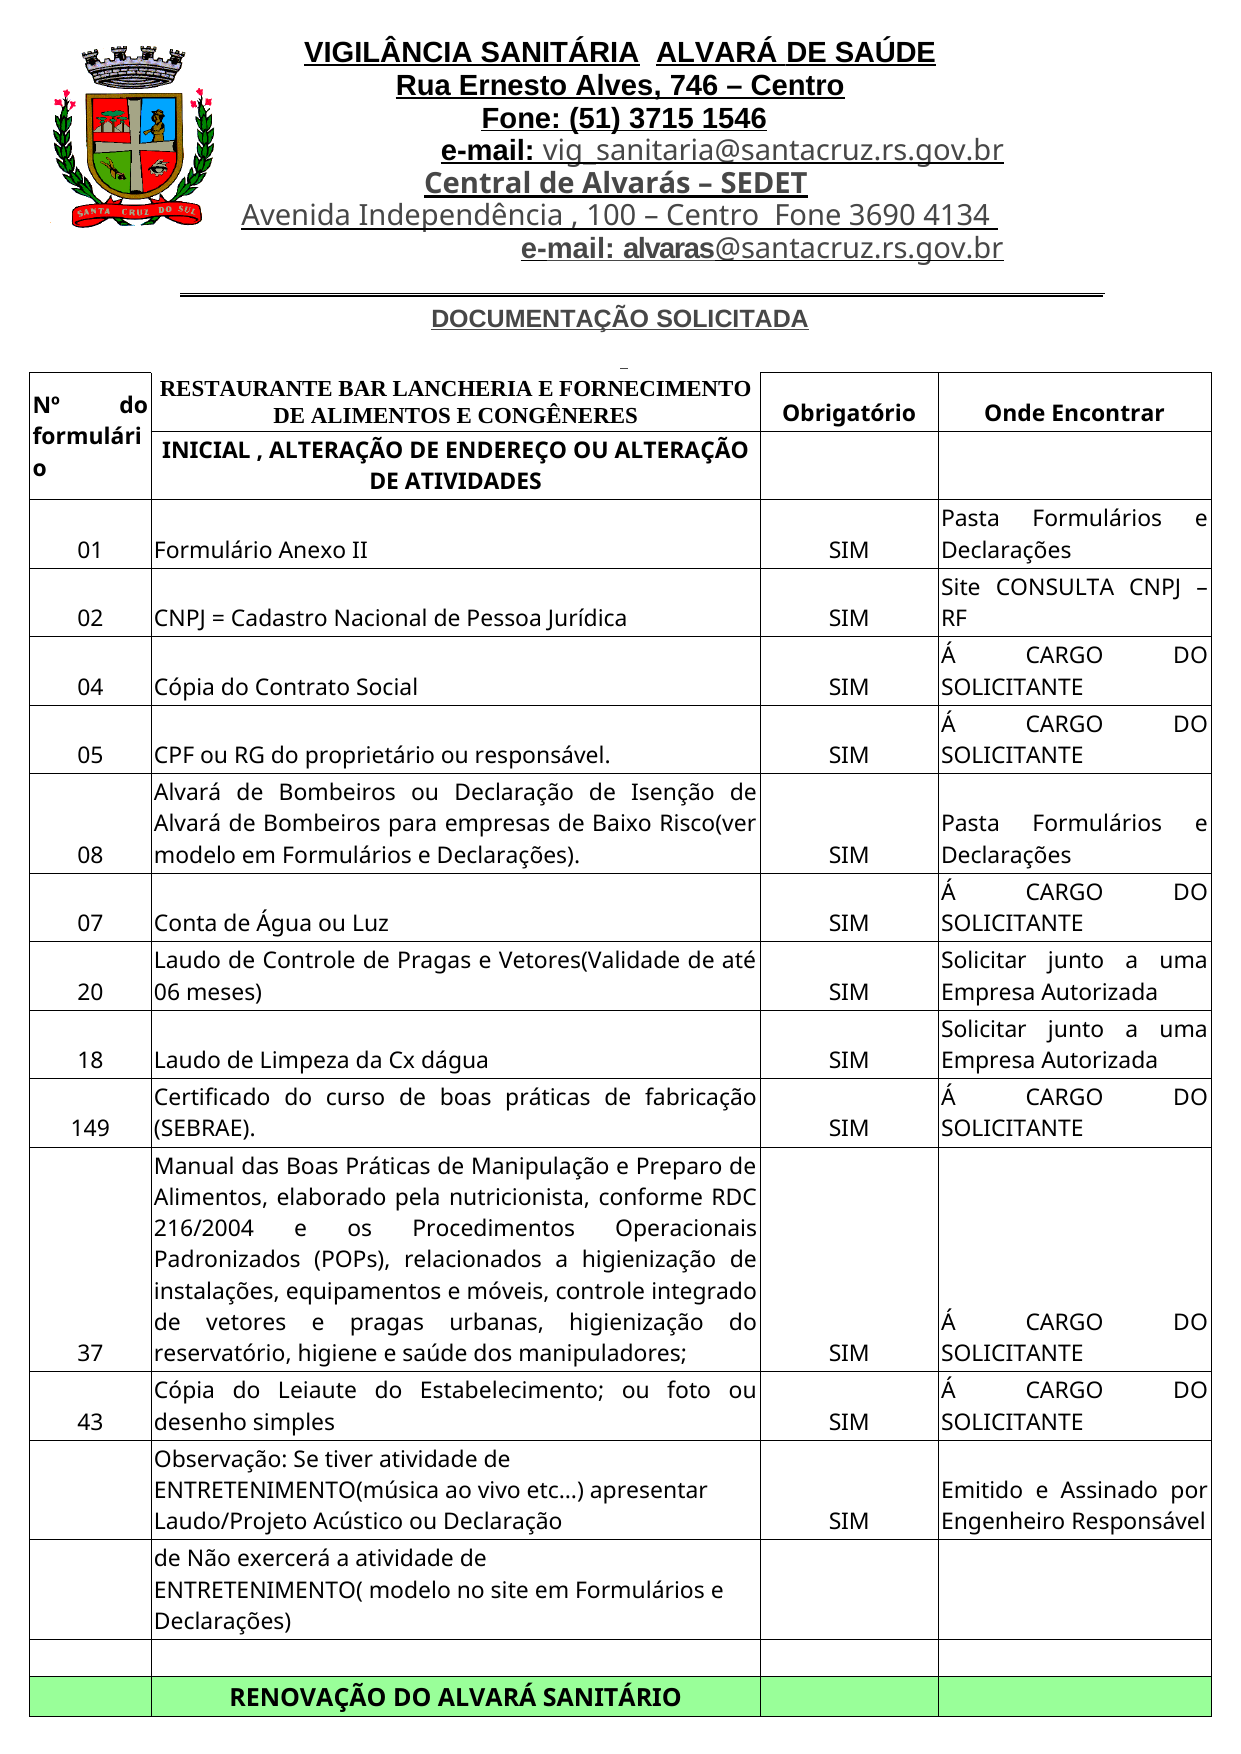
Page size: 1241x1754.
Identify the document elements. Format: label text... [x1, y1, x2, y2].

table_cell Conta de Água ou Luz [152, 874, 760, 941]
table_cell SIM [761, 1372, 938, 1440]
table_cell Emitido e Assinado por Engenheiro Responsável [939, 1441, 1211, 1539]
text Central de Alvarás – SEDET [228, 167, 1003, 200]
table_cell SIM [761, 942, 938, 1010]
table_cell Á CARGO DO SOLICITANTE [939, 1148, 1211, 1371]
table_cell [761, 432, 938, 499]
table_header Obrigatório [761, 373, 938, 431]
table_cell Cópia do Contrato Social [152, 637, 760, 705]
table_cell Certificado do curso de boas práticas de fabricação (SEBRAE). [152, 1079, 760, 1147]
table_cell SIM [761, 637, 938, 705]
text VIGILÂNCIA SANITÁRIA ALVARÁ DE SAÚDE [285, 37, 955, 69]
table_cell CPF ou RG do proprietário ou responsável. [152, 706, 760, 773]
text Fone: (51) 3715 1546 [228, 102, 1012, 135]
text e-mail: vig_sanitaria@santacruz.rs.gov.br [228, 135, 1003, 167]
table_cell [30, 1640, 151, 1676]
table_cell [939, 432, 1211, 499]
table_cell [939, 1640, 1211, 1676]
table_cell Manual das Boas Práticas de Manipulação e Preparo de Alimentos, elaborado pela nutricionista, conforme RDC 216/2004 e os Procedimentos Operacionais Padronizados (POPs), relacionados a higienização de instalações, equipamentos e móveis, controle integrado de vetores e pragas urbanas, higienização do reservatório, higiene e saúde dos manipuladores; [152, 1148, 760, 1371]
table_cell SIM [761, 1148, 938, 1371]
table_cell 18 [30, 1011, 151, 1078]
table_cell CNPJ = Cadastro Nacional de Pessoa Jurídica [152, 569, 760, 636]
table_cell 04 [30, 637, 151, 705]
table_cell SIM [761, 706, 938, 773]
table_cell Observação: Se tiver atividade de ENTRETENIMENTO(música ao vivo etc…) apresentar Laudo/Projeto Acústico ou Declaração [152, 1441, 760, 1539]
table_cell Á CARGO DO SOLICITANTE [939, 874, 1211, 941]
table_cell 20 [30, 942, 151, 1010]
table_header RESTAURANTE BAR LANCHERIA E FORNECIMENTO DE ALIMENTOS E CONGÊNERES [152, 372, 760, 431]
table_cell 37 [30, 1148, 151, 1371]
table_cell 43 [30, 1372, 151, 1440]
table_cell de Não exercerá a atividade de ENTRETENIMENTO( modelo no site em Formulários e Declarações) [152, 1540, 760, 1639]
table_cell 02 [30, 569, 151, 636]
table_header Onde Encontrar [939, 373, 1211, 431]
table_cell RENOVAÇÃO DO ALVARÁ SANITÁRIO [152, 1677, 760, 1716]
table_cell Formulário Anexo II [152, 500, 760, 568]
table_cell [761, 1677, 938, 1716]
table_cell Cópia do Leiaute do Estabelecimento; ou foto ou desenho simples [152, 1372, 760, 1440]
table_cell Alvará de Bombeiros ou Declaração de Isenção de Alvará de Bombeiros para empresas de Baixo Risco(ver modelo em Formulários e Declarações). [152, 774, 760, 873]
text e-mail: alvaras@santacruz.rs.gov.br [29, 232, 1003, 265]
text Avenida Independência , 100 – Centro Fone 3690 4134 [228, 200, 1003, 232]
table_cell Á CARGO DO SOLICITANTE [939, 1079, 1211, 1147]
table_cell Laudo de Limpeza da Cx dágua [152, 1011, 760, 1078]
table_cell [761, 1540, 938, 1639]
table_cell [939, 1677, 1211, 1716]
table_cell 07 [30, 874, 151, 941]
table_cell SIM [761, 774, 938, 873]
table_cell Laudo de Controle de Pragas e Vetores(Validade de até 06 meses) [152, 942, 760, 1010]
table_cell Pasta Formulários e Declarações [939, 774, 1211, 873]
table_header Nº do formulário [30, 373, 151, 499]
table_cell Á CARGO DO SOLICITANTE [939, 1372, 1211, 1440]
table_cell 05 [30, 706, 151, 773]
table_cell SIM [761, 1011, 938, 1078]
table_cell Á CARGO DO SOLICITANTE [939, 706, 1211, 773]
table_cell SIM [761, 1441, 938, 1539]
table_cell INICIAL , ALTERAÇÃO DE ENDEREÇO OU ALTERAÇÃO DE ATIVIDADES [152, 432, 760, 499]
table_cell [152, 1640, 760, 1676]
table_cell [30, 1677, 151, 1716]
table_cell 08 [30, 774, 151, 873]
table_cell [761, 1640, 938, 1676]
picture [50, 45, 215, 228]
table_cell [30, 1540, 151, 1639]
table_cell SIM [761, 500, 938, 568]
table_cell [30, 1441, 151, 1539]
table_cell SIM [761, 874, 938, 941]
table_cell 01 [30, 500, 151, 568]
table_cell Pasta Formulários e Declarações [939, 500, 1211, 568]
table_cell Site CONSULTA CNPJ – RF [939, 569, 1211, 636]
table_cell SIM [761, 569, 938, 636]
table_cell Á CARGO DO SOLICITANTE [939, 637, 1211, 705]
table_cell 149 [30, 1079, 151, 1147]
table_cell Solicitar junto a uma Empresa Autorizada [939, 942, 1211, 1010]
table_cell [939, 1540, 1211, 1639]
table_cell Solicitar junto a uma Empresa Autorizada [939, 1011, 1211, 1078]
text DOCUMENTAÇÃO SOLICITADA [285, 272, 955, 333]
table_cell SIM [761, 1079, 938, 1147]
text Rua Ernesto Alves, 746 – Centro [228, 69, 1012, 102]
